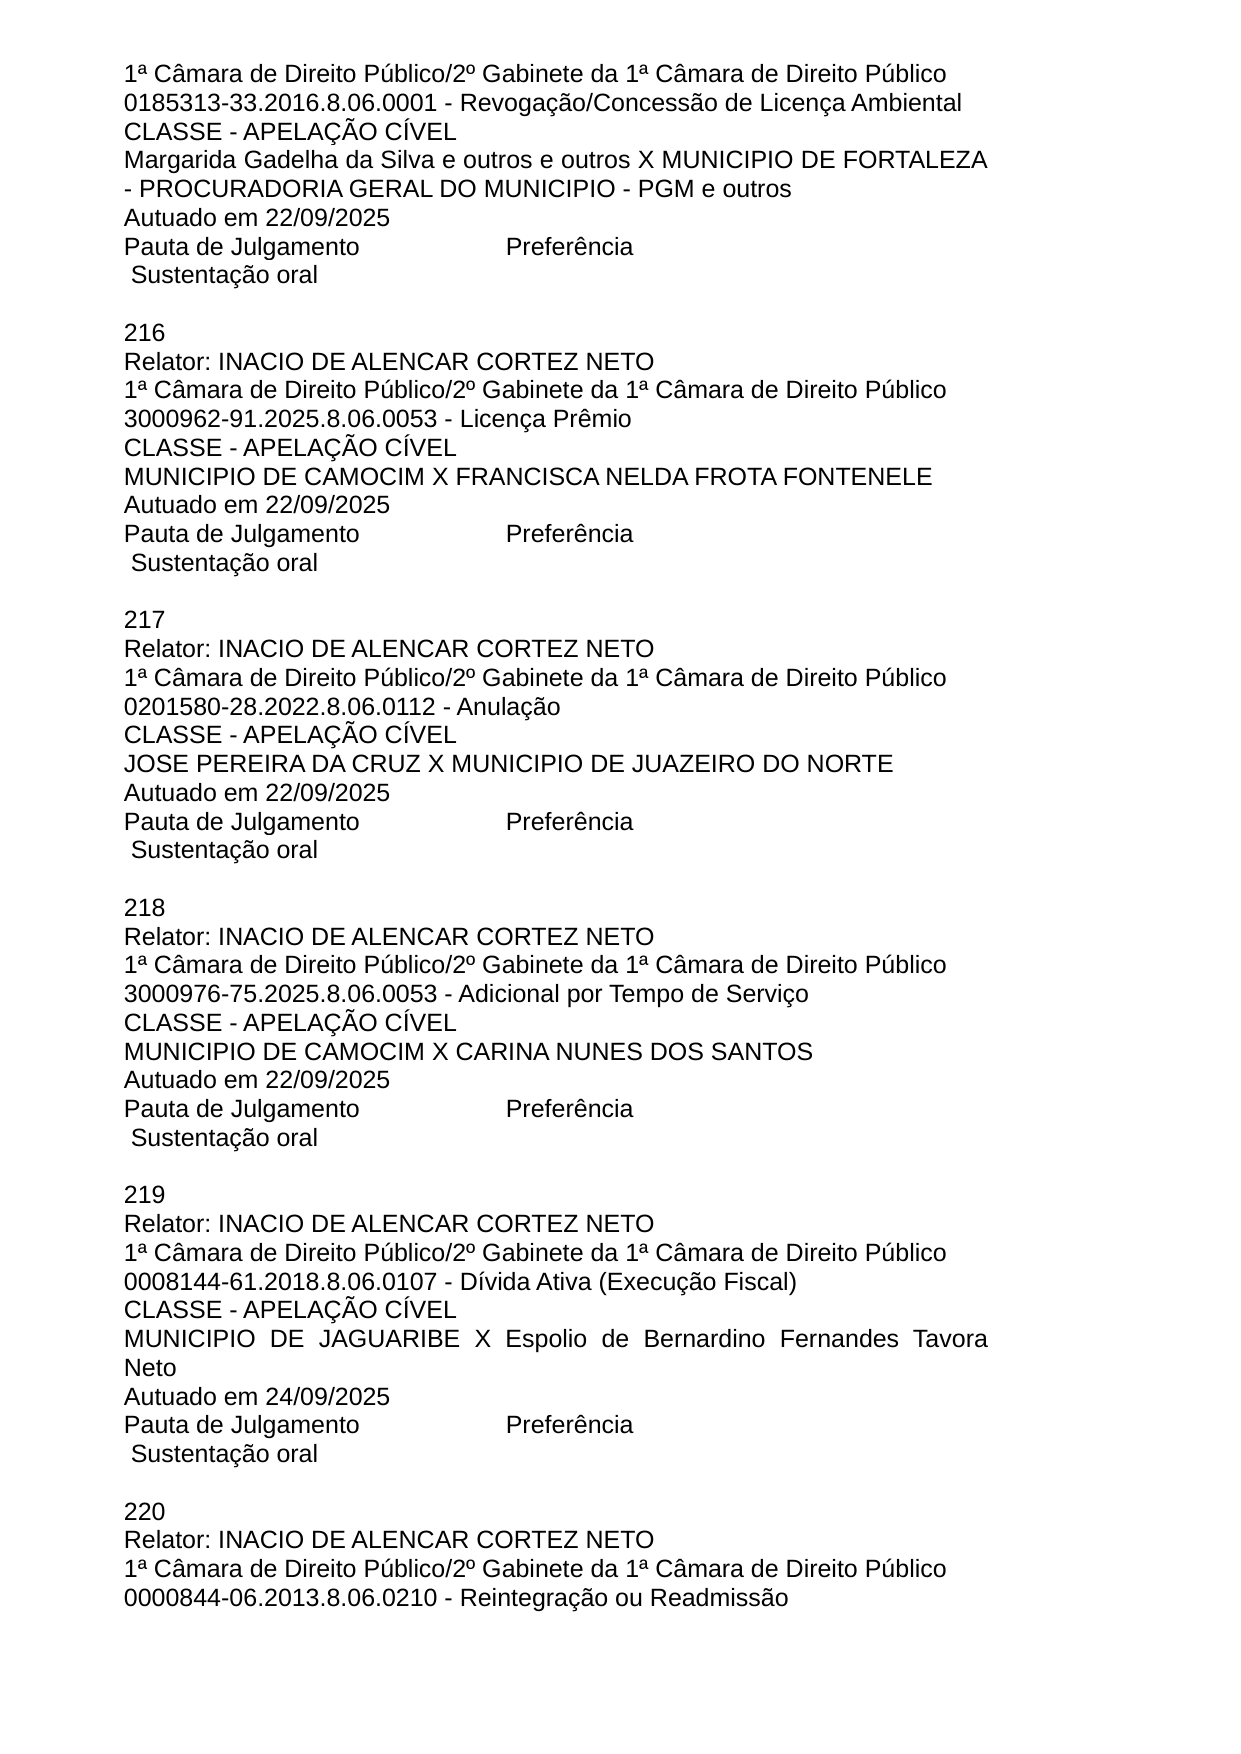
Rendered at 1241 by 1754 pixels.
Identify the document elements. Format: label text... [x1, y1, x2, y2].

text Relator: INACIO DE ALENCAR CORTEZ NETO [124, 922, 989, 950]
text 218 [124, 893, 989, 922]
text 1ª Câmara de Direito Público/2º Gabinete da 1ª Câmara de Direito Público [124, 375, 989, 404]
text Relator: INACIO DE ALENCAR CORTEZ NETO [124, 1209, 989, 1238]
text 1ª Câmara de Direito Público/2º Gabinete da 1ª Câmara de Direito Público [124, 1554, 989, 1583]
text Autuado em 22/09/2025 [124, 203, 989, 232]
text CLASSE - APELAÇÃO CÍVEL [124, 1295, 989, 1324]
text CLASSE - APELAÇÃO CÍVEL [124, 720, 989, 749]
text 0000844-06.2013.8.06.0210 - Reintegração ou Readmissão [124, 1583, 989, 1612]
text Relator: INACIO DE ALENCAR CORTEZ NETO [124, 634, 989, 663]
text Pauta de Julgamento Preferência [124, 1410, 989, 1439]
text 0008144-61.2018.8.06.0107 - Dívida Ativa (Execução Fiscal) [124, 1267, 989, 1295]
text Autuado em 22/09/2025 [124, 1065, 989, 1094]
text Sustentação oral [124, 1439, 989, 1468]
text 220 [124, 1497, 989, 1525]
text 0185313-33.2016.8.06.0001 - Revogação/Concessão de Licença Ambiental [124, 88, 989, 117]
text 216 [124, 318, 989, 347]
text 1ª Câmara de Direito Público/2º Gabinete da 1ª Câmara de Direito Público [124, 663, 989, 692]
text 219 [124, 1180, 989, 1209]
text Autuado em 22/09/2025 [124, 778, 989, 807]
text 217 [124, 605, 989, 634]
text Relator: INACIO DE ALENCAR CORTEZ NETO [124, 1525, 989, 1554]
text MUNICIPIO DE JAGUARIBE X Espolio de Bernardino Fernandes Tavora Neto [124, 1324, 989, 1382]
text MUNICIPIO DE CAMOCIM X CARINA NUNES DOS SANTOS [124, 1037, 989, 1065]
text 1ª Câmara de Direito Público/2º Gabinete da 1ª Câmara de Direito Público [124, 950, 989, 979]
text Pauta de Julgamento Preferência [124, 232, 989, 260]
text Sustentação oral [124, 548, 989, 577]
text Sustentação oral [124, 260, 989, 289]
text Relator: INACIO DE ALENCAR CORTEZ NETO [124, 347, 989, 375]
text Pauta de Julgamento Preferência [124, 1094, 989, 1123]
text 1ª Câmara de Direito Público/2º Gabinete da 1ª Câmara de Direito Público [124, 1238, 989, 1267]
text JOSE PEREIRA DA CRUZ X MUNICIPIO DE JUAZEIRO DO NORTE [124, 749, 989, 778]
text 1ª Câmara de Direito Público/2º Gabinete da 1ª Câmara de Direito Público [124, 59, 989, 88]
text Autuado em 24/09/2025 [124, 1382, 989, 1410]
text Margarida Gadelha da Silva e outros e outros X MUNICIPIO DE FORTALEZA - PROCURADORIA GERAL DO MUNICIPIO - PGM e outros [124, 145, 989, 203]
text Pauta de Julgamento Preferência [124, 807, 989, 835]
text CLASSE - APELAÇÃO CÍVEL [124, 117, 989, 145]
text Pauta de Julgamento Preferência [124, 519, 989, 548]
text MUNICIPIO DE CAMOCIM X FRANCISCA NELDA FROTA FONTENELE [124, 462, 989, 490]
text Autuado em 22/09/2025 [124, 490, 989, 519]
text Sustentação oral [124, 835, 989, 864]
text 3000976-75.2025.8.06.0053 - Adicional por Tempo de Serviço [124, 979, 989, 1008]
text 0201580-28.2022.8.06.0112 - Anulação [124, 692, 989, 720]
text CLASSE - APELAÇÃO CÍVEL [124, 1008, 989, 1037]
text CLASSE - APELAÇÃO CÍVEL [124, 433, 989, 462]
text 3000962-91.2025.8.06.0053 - Licença Prêmio [124, 404, 989, 433]
text Sustentação oral [124, 1123, 989, 1152]
